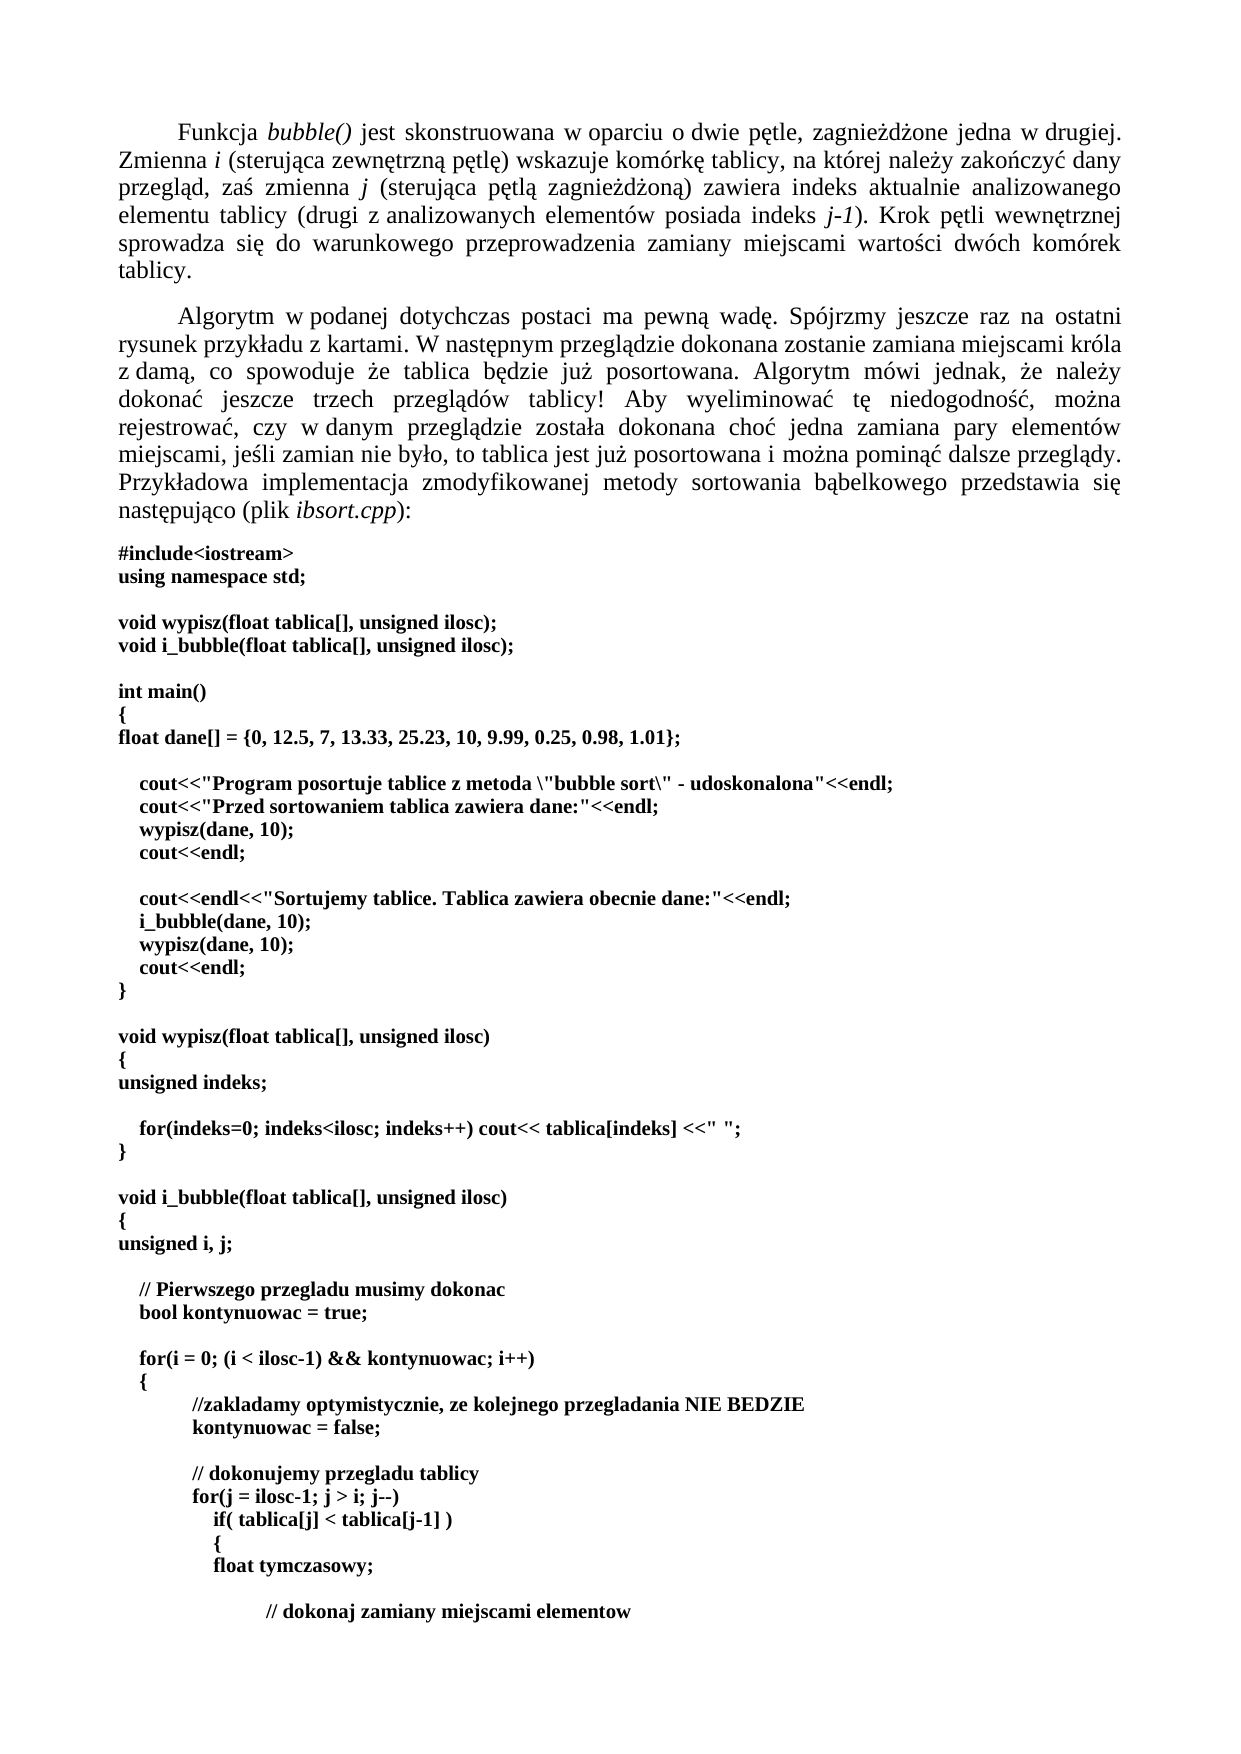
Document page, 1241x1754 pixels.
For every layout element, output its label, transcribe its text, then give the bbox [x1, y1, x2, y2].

list { [118, 703, 1122, 726]
list cout<<"Program posortuje tablice z metoda \"bubble sort\" - udoskonalona"<<endl; [118, 772, 1122, 795]
list int main() [118, 679, 1122, 703]
list for(i = 0; (i < ilosc-1) && kontynuowac; i++) [118, 1347, 1122, 1370]
list } [118, 1140, 1122, 1163]
list wypisz(dane, 10); [118, 933, 1122, 956]
list using namespace std; [118, 564, 1122, 587]
list float tymczasowy; [118, 1554, 1122, 1577]
list { [118, 1370, 1122, 1393]
list float dane[] = {0, 12.5, 7, 13.33, 25.23, 10, 9.99, 0.25, 0.98, 1.01}; [118, 726, 1122, 749]
list { [118, 1209, 1122, 1232]
list // dokonaj zamiany miejscami elementow [118, 1600, 1122, 1623]
list if( tablica[j] < tablica[j-1] ) [118, 1508, 1122, 1531]
list i_bubble(dane, 10); [118, 910, 1122, 933]
list void i_bubble(float tablica[], unsigned ilosc); [118, 633, 1122, 657]
list void wypisz(float tablica[], unsigned ilosc) [118, 1025, 1122, 1048]
list bool kontynuowac = true; [118, 1301, 1122, 1324]
list void wypisz(float tablica[], unsigned ilosc); [118, 611, 1122, 633]
list cout<<endl; [118, 956, 1122, 979]
text Funkcja bubble() jest skonstruowana w oparciu o dwie pętle, zagnieżdżone jedna w drugiej. Zmienna i (sterująca zewnętrzną pętlę) wskazuje komórkę tablicy, na której należy zakończyć dany przegląd, zaś zmienna j (sterująca pętlą zagnieżdżoną) zawiera indeks aktualnie analizowanego elementu tablicy (drugi z analizowanych elementów posiada indeks j-1). Krok pętli wewnętrznej sprowadza się do warunkowego przeprowadzenia zamiany miejscami wartości dwóch komórek tablicy. [118, 118, 1122, 284]
list cout<<endl<<"Sortujemy tablice. Tablica zawiera obecnie dane:"<<endl; [118, 887, 1122, 910]
list #include<iostream> [118, 541, 1122, 564]
list wypisz(dane, 10); [118, 818, 1122, 841]
list for(indeks=0; indeks<ilosc; indeks++) cout<< tablica[indeks] <<" "; [118, 1117, 1122, 1140]
list // dokonujemy przegladu tablicy [118, 1462, 1122, 1485]
text Algorytm w podanej dotychczas postaci ma pewną wadę. Spójrzmy jeszcze raz na ostatni rysunek przykładu z kartami. W następnym przeglądzie dokonana zostanie zamiana miejscami króla z damą, co spowoduje że tablica będzie już posortowana. Algorytm mówi jednak, że należy dokonać jeszcze trzech przeglądów tablicy! Aby wyeliminować tę niedogodność, można rejestrować, czy w danym przeglądzie została dokonana choć jedna zamiana pary elementów miejscami, jeśli zamian nie było, to tablica jest już posortowana i można pominąć dalsze przeglądy. Przykładowa implementacja zmodyfikowanej metody sortowania bąbelkowego przedstawia się następująco (plik ib­sort.cpp): [118, 302, 1122, 524]
list } [118, 979, 1122, 1002]
list //zakladamy optymistycznie, ze kolejnego przegladania NIE BEDZIE [118, 1393, 1122, 1416]
list cout<<endl; [118, 841, 1122, 864]
list unsigned i, j; [118, 1232, 1122, 1255]
list kontynuowac = false; [118, 1416, 1122, 1439]
list { [118, 1048, 1122, 1071]
list // Pierwszego przegladu musimy dokonac [118, 1278, 1122, 1301]
list unsigned indeks; [118, 1071, 1122, 1094]
list for(j = ilosc-1; j > i; j--) [118, 1485, 1122, 1508]
list void i_bubble(float tablica[], unsigned ilosc) [118, 1186, 1122, 1209]
list cout<<"Przed sortowaniem tablica zawiera dane:"<<endl; [118, 795, 1122, 818]
list { [118, 1531, 1122, 1554]
